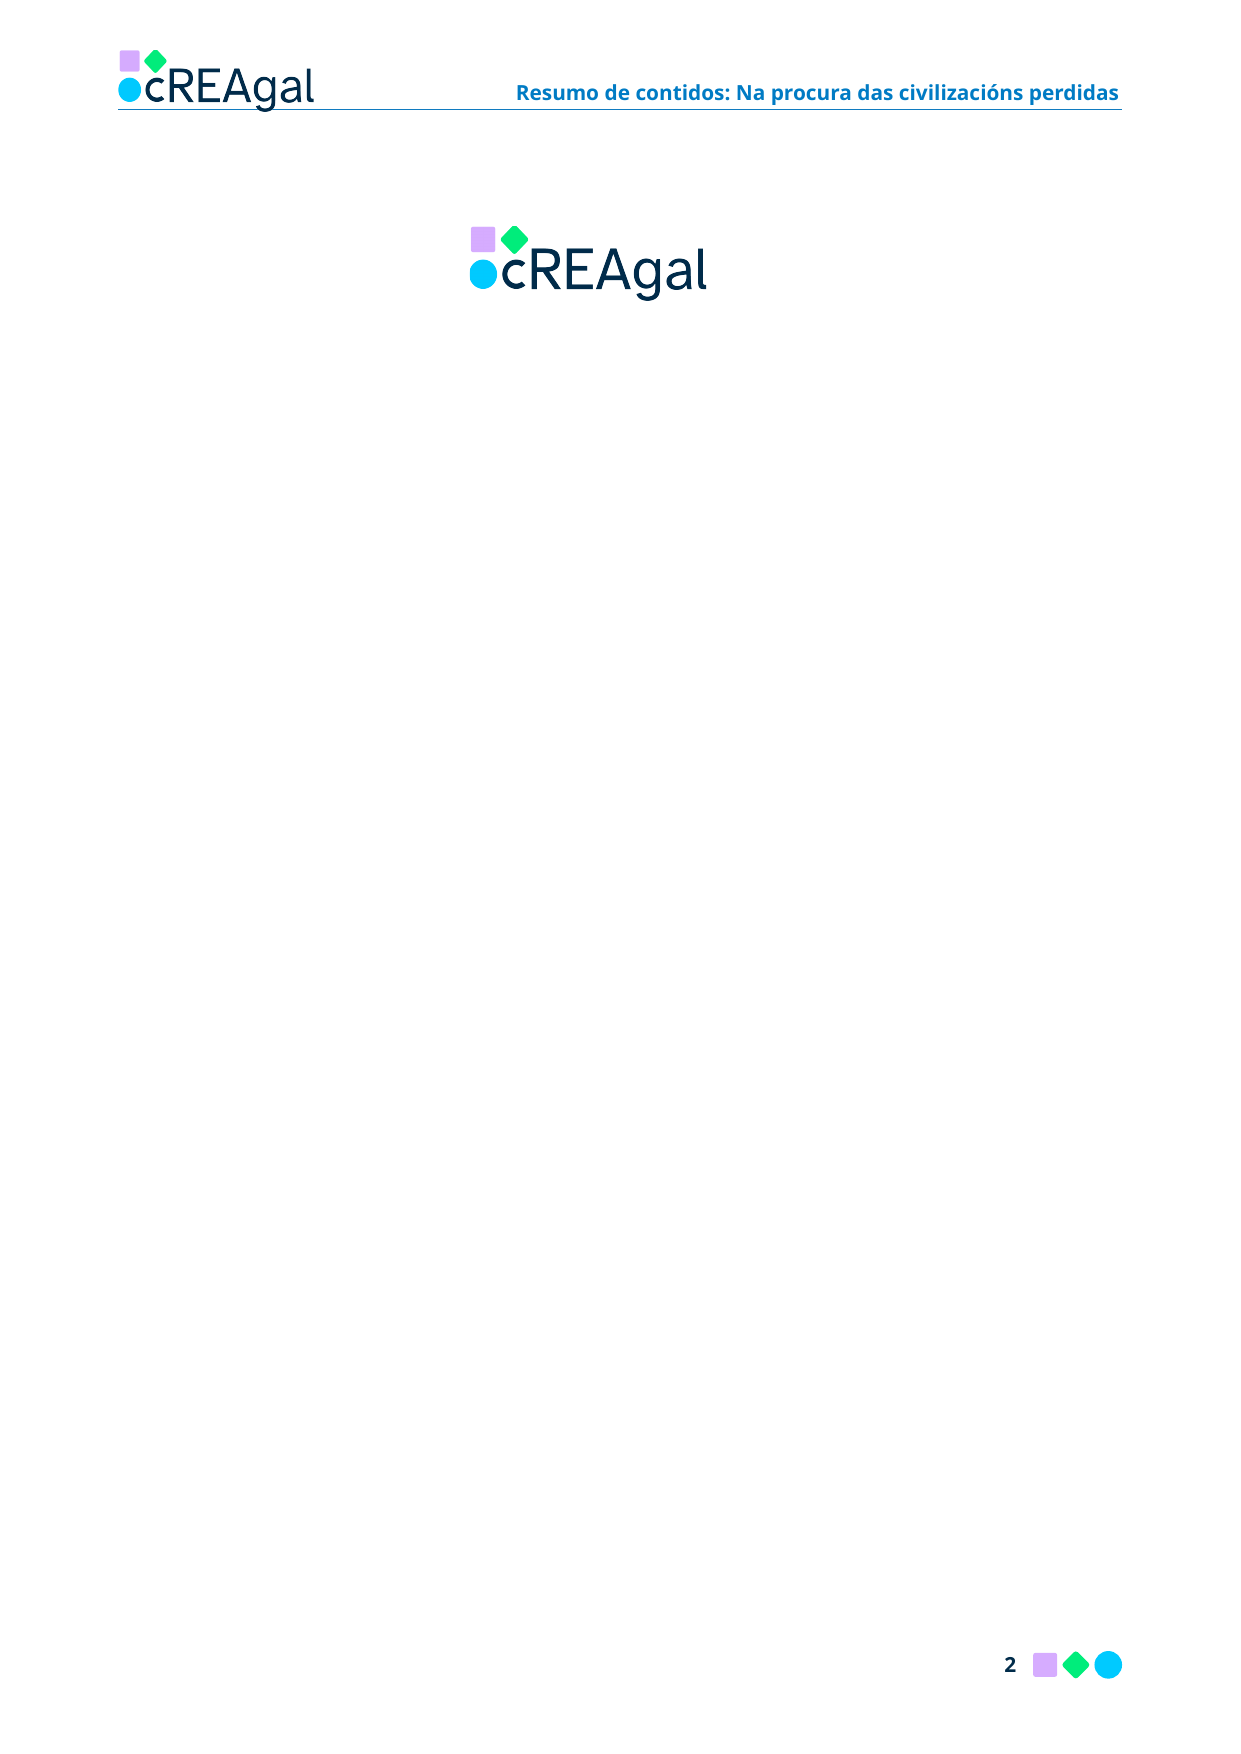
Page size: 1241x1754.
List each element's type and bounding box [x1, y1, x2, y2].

picture [118, 50, 314, 112]
picture [469, 226, 707, 301]
